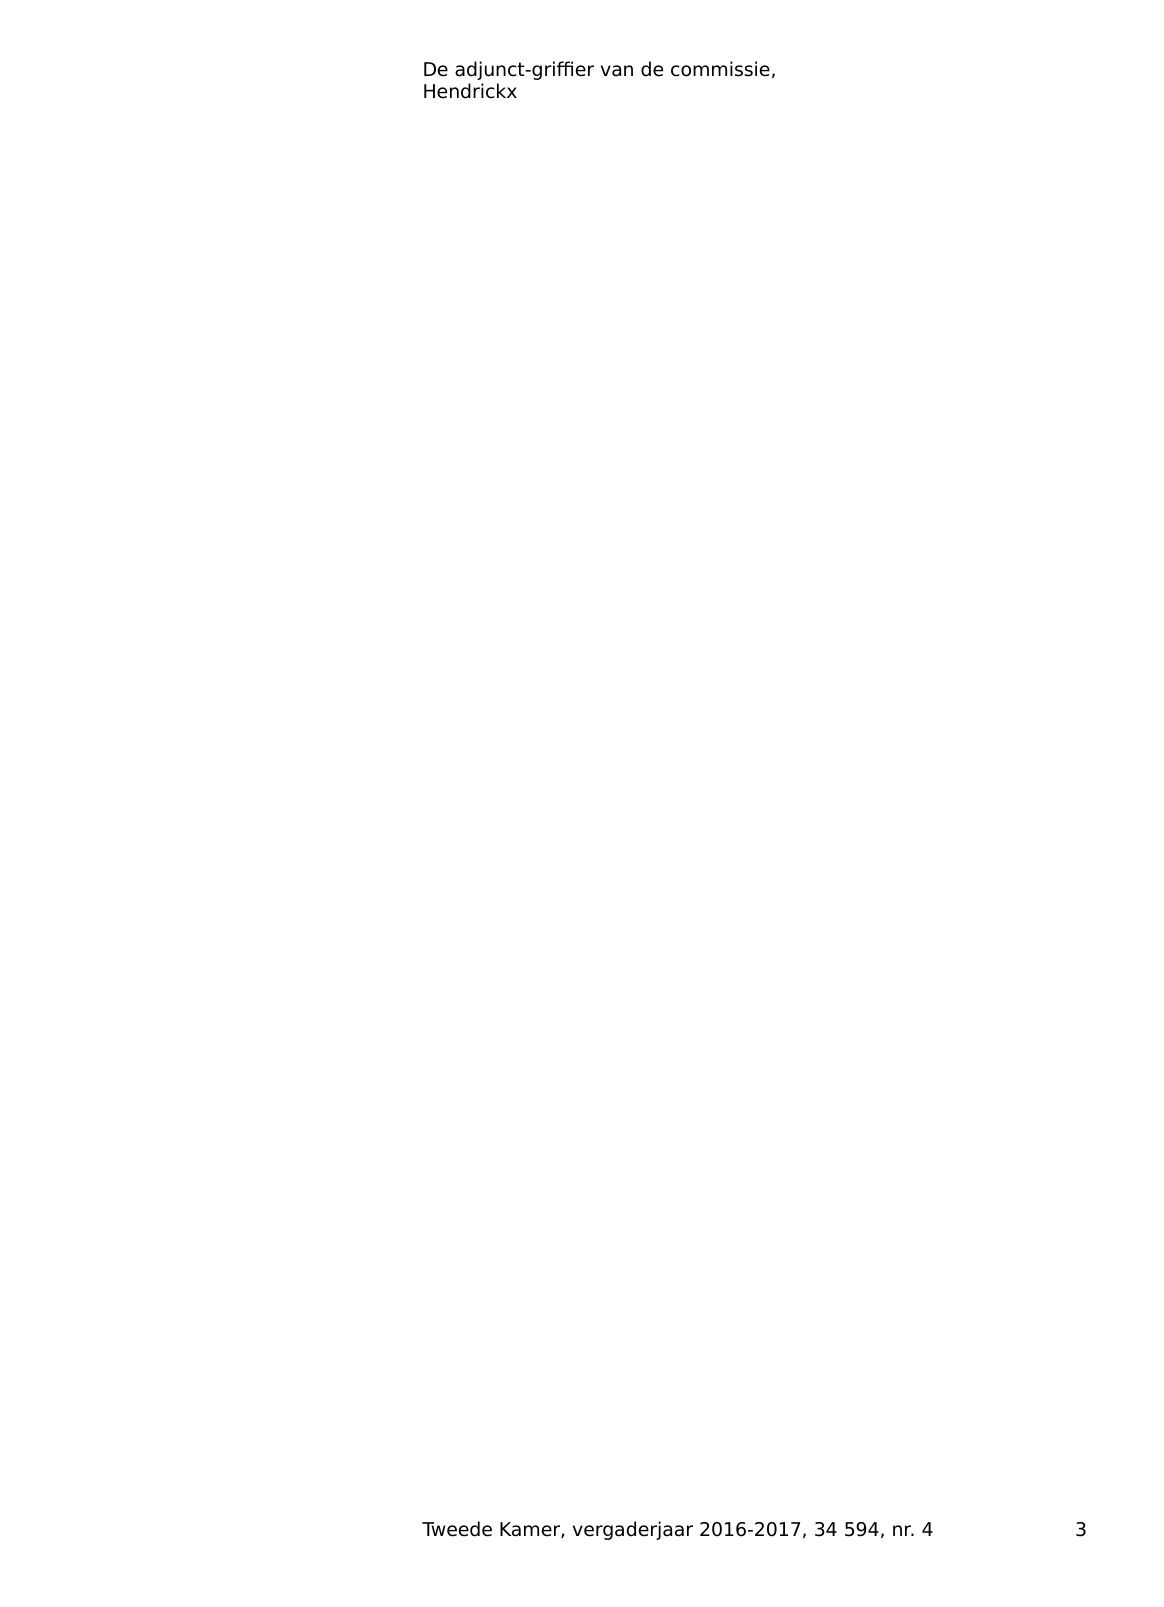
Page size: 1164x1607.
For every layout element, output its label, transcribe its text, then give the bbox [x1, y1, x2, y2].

text De adjunct-griffier van de commissie, Hendrickx [422, 59, 1087, 103]
